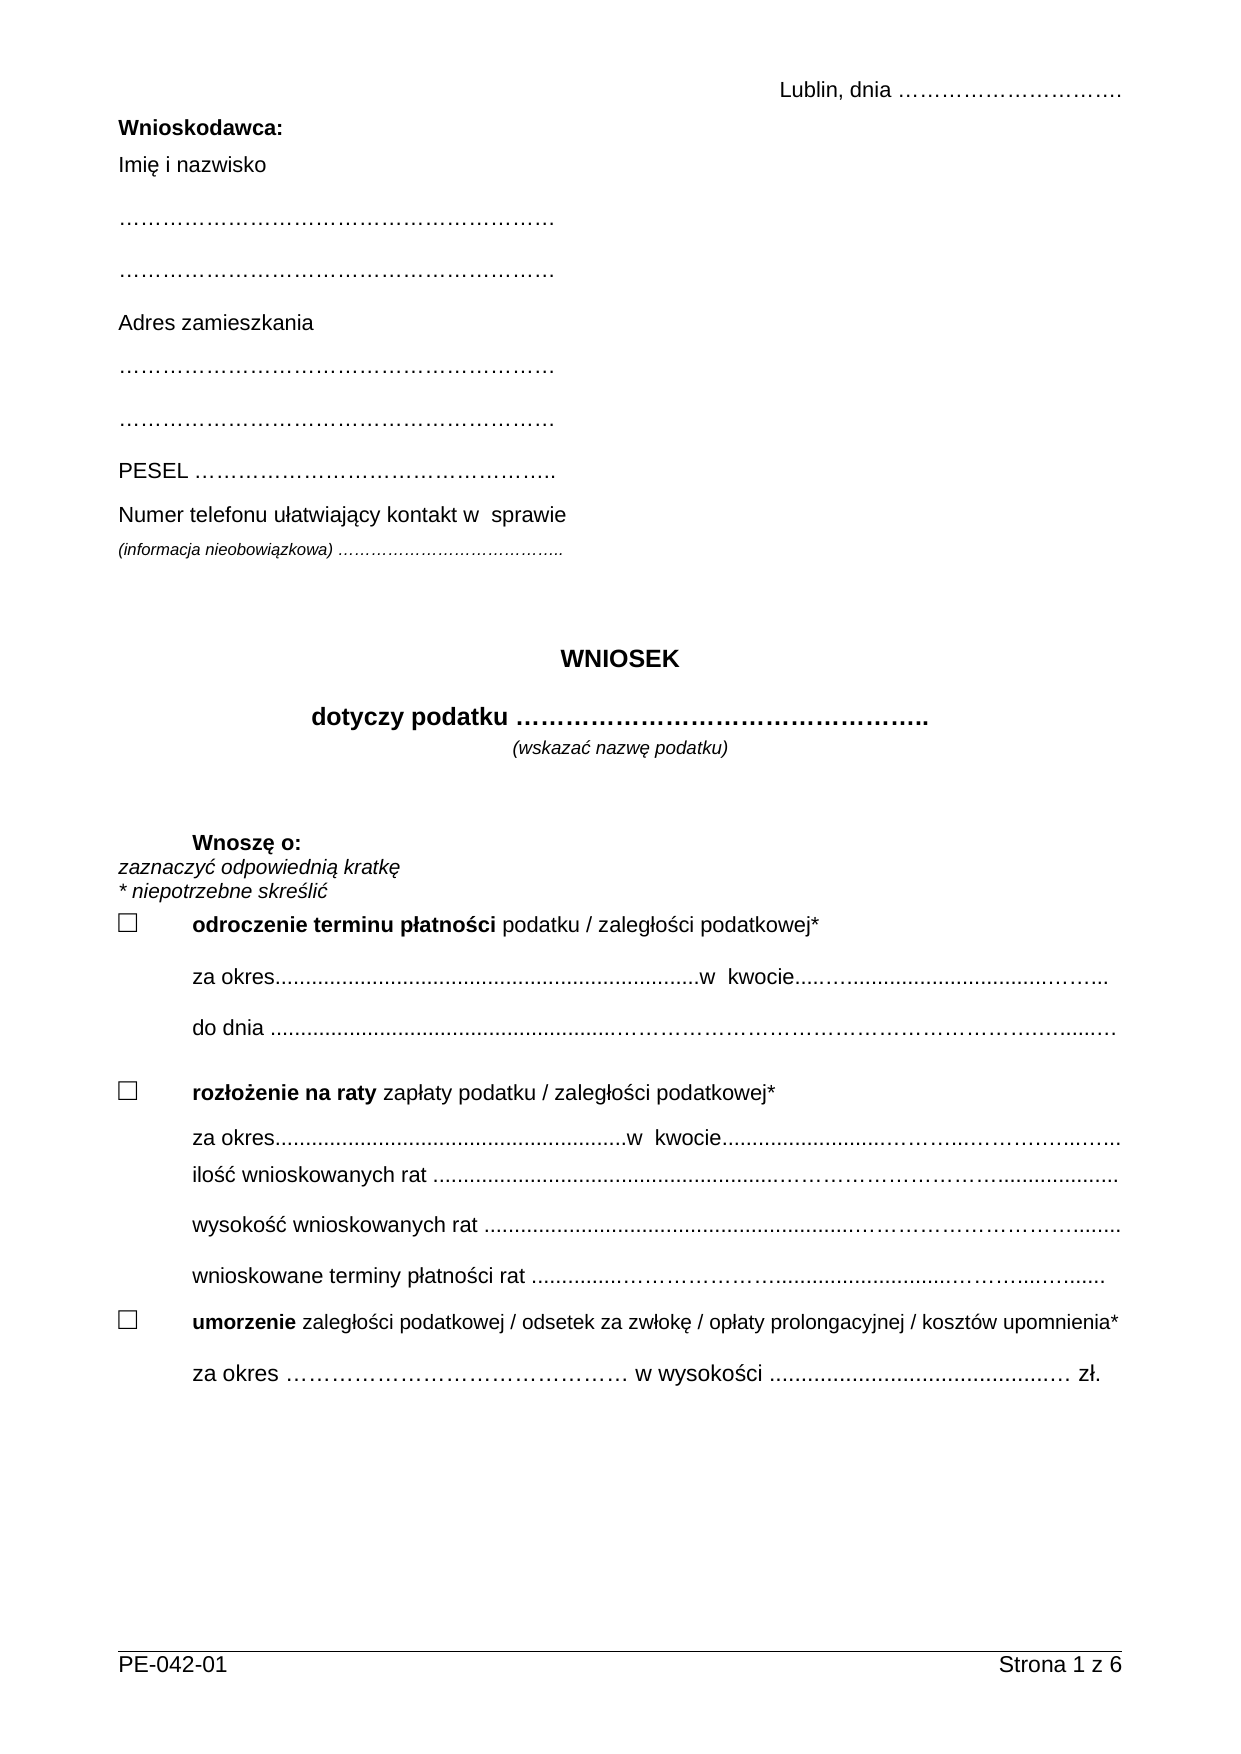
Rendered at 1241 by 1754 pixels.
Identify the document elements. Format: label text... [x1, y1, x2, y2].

text za okres..........................................................w kwocie...........................………...……….…...…... [118, 1125, 1122, 1150]
text (wskazać nazwę podatku) [118, 737, 1122, 758]
text PESEL ………………………………………….. [118, 458, 1122, 483]
text …………………………………………………… [118, 257, 1122, 282]
text za okres ……………………………………… w wysokości ............................................… zł. [118, 1359, 1122, 1386]
text …………………………………………………… [118, 205, 1122, 230]
text Adres zamieszkania [118, 309, 1122, 335]
text Lublin, dnia …………………………. [118, 77, 1122, 102]
text □ rozłożenie na raty zapłaty podatku / zaległości podatkowej* [118, 1071, 1122, 1107]
text dotyczy podatku ………………………………………….. [118, 702, 1122, 731]
text Numer telefonu ułatwiający kontakt w sprawie [118, 501, 1122, 527]
text * niepotrzebne skreślić [118, 879, 1122, 903]
text wysokość wnioskowanych rat .............................................................…………………………........ [118, 1212, 1122, 1237]
text WNIOSEK [118, 644, 1122, 673]
text Imię i nazwisko [118, 152, 1122, 178]
text zaznaczyć odpowiednią kratkę [118, 855, 1122, 879]
text Wnioskodawca: [118, 114, 1122, 140]
text □ umorzenie zaległości podatkowej / odsetek za zwłokę / opłaty prolongacyjnej / kosztów upomnienia* [118, 1300, 1122, 1336]
text □ odroczenie terminu płatności podatku / zaległości podatkowej* [118, 903, 1122, 939]
text do dnia .........................................................………………………………………………….…......… [118, 1015, 1122, 1040]
text wnioskowane terminy płatności rat ...............………………….............................………....…....... [118, 1263, 1122, 1288]
text Wnoszę o: [118, 830, 1122, 855]
text …………………………………………………… [118, 406, 1122, 431]
text …………………………………………………… [118, 353, 1122, 378]
text (informacja nieobowiązkowa) ………………………………….. [118, 539, 1122, 558]
text za okres......................................................................w kwocie.....….................................……... [118, 964, 1122, 989]
text ilość wnioskowanych rat .........................................................………………………….................... [118, 1162, 1122, 1187]
